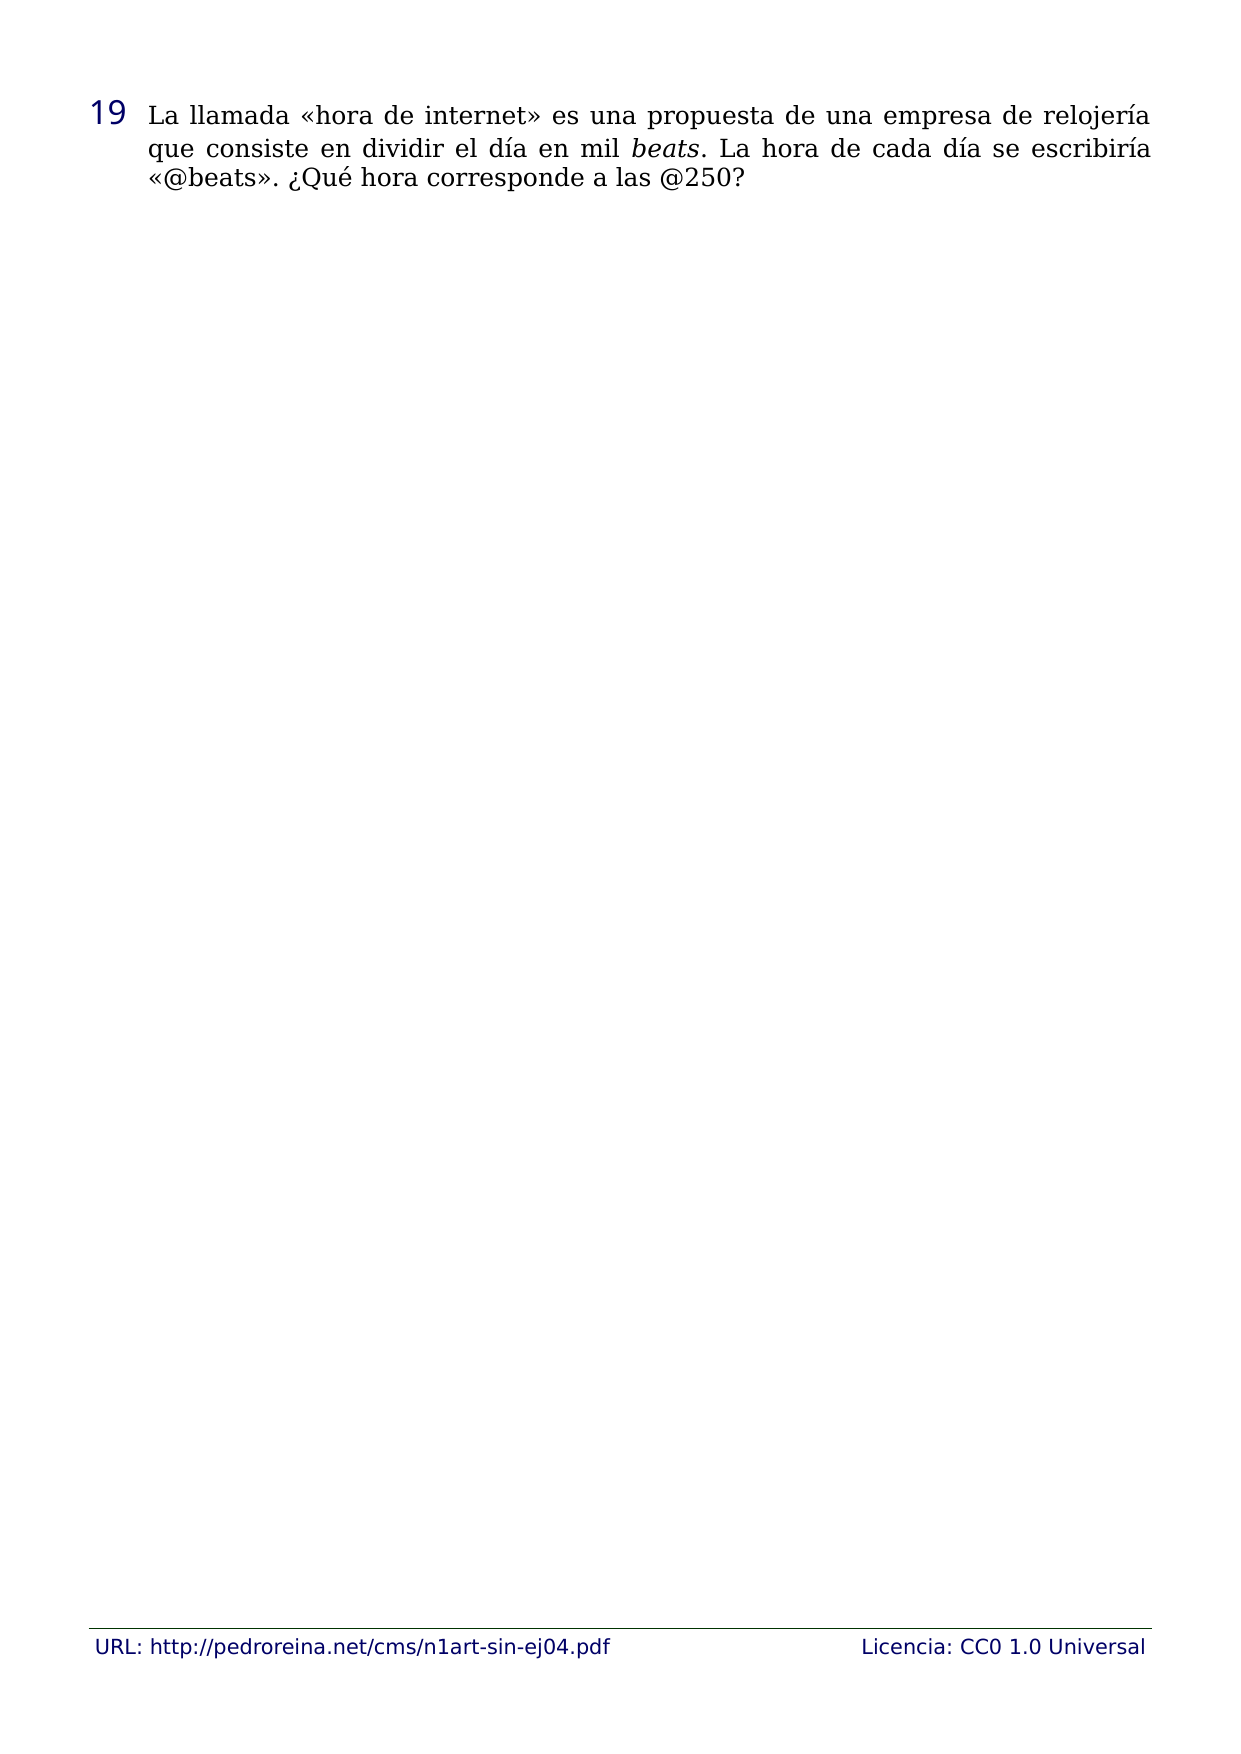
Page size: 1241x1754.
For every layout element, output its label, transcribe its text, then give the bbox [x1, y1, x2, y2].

list La llamada «hora de internet» es una propuesta de una empresa de relojería que consiste en dividir el día en mil beats. La hora de cada día se escribiría «@beats». ¿Qué hora corresponde a las @250? [88, 88, 1152, 192]
